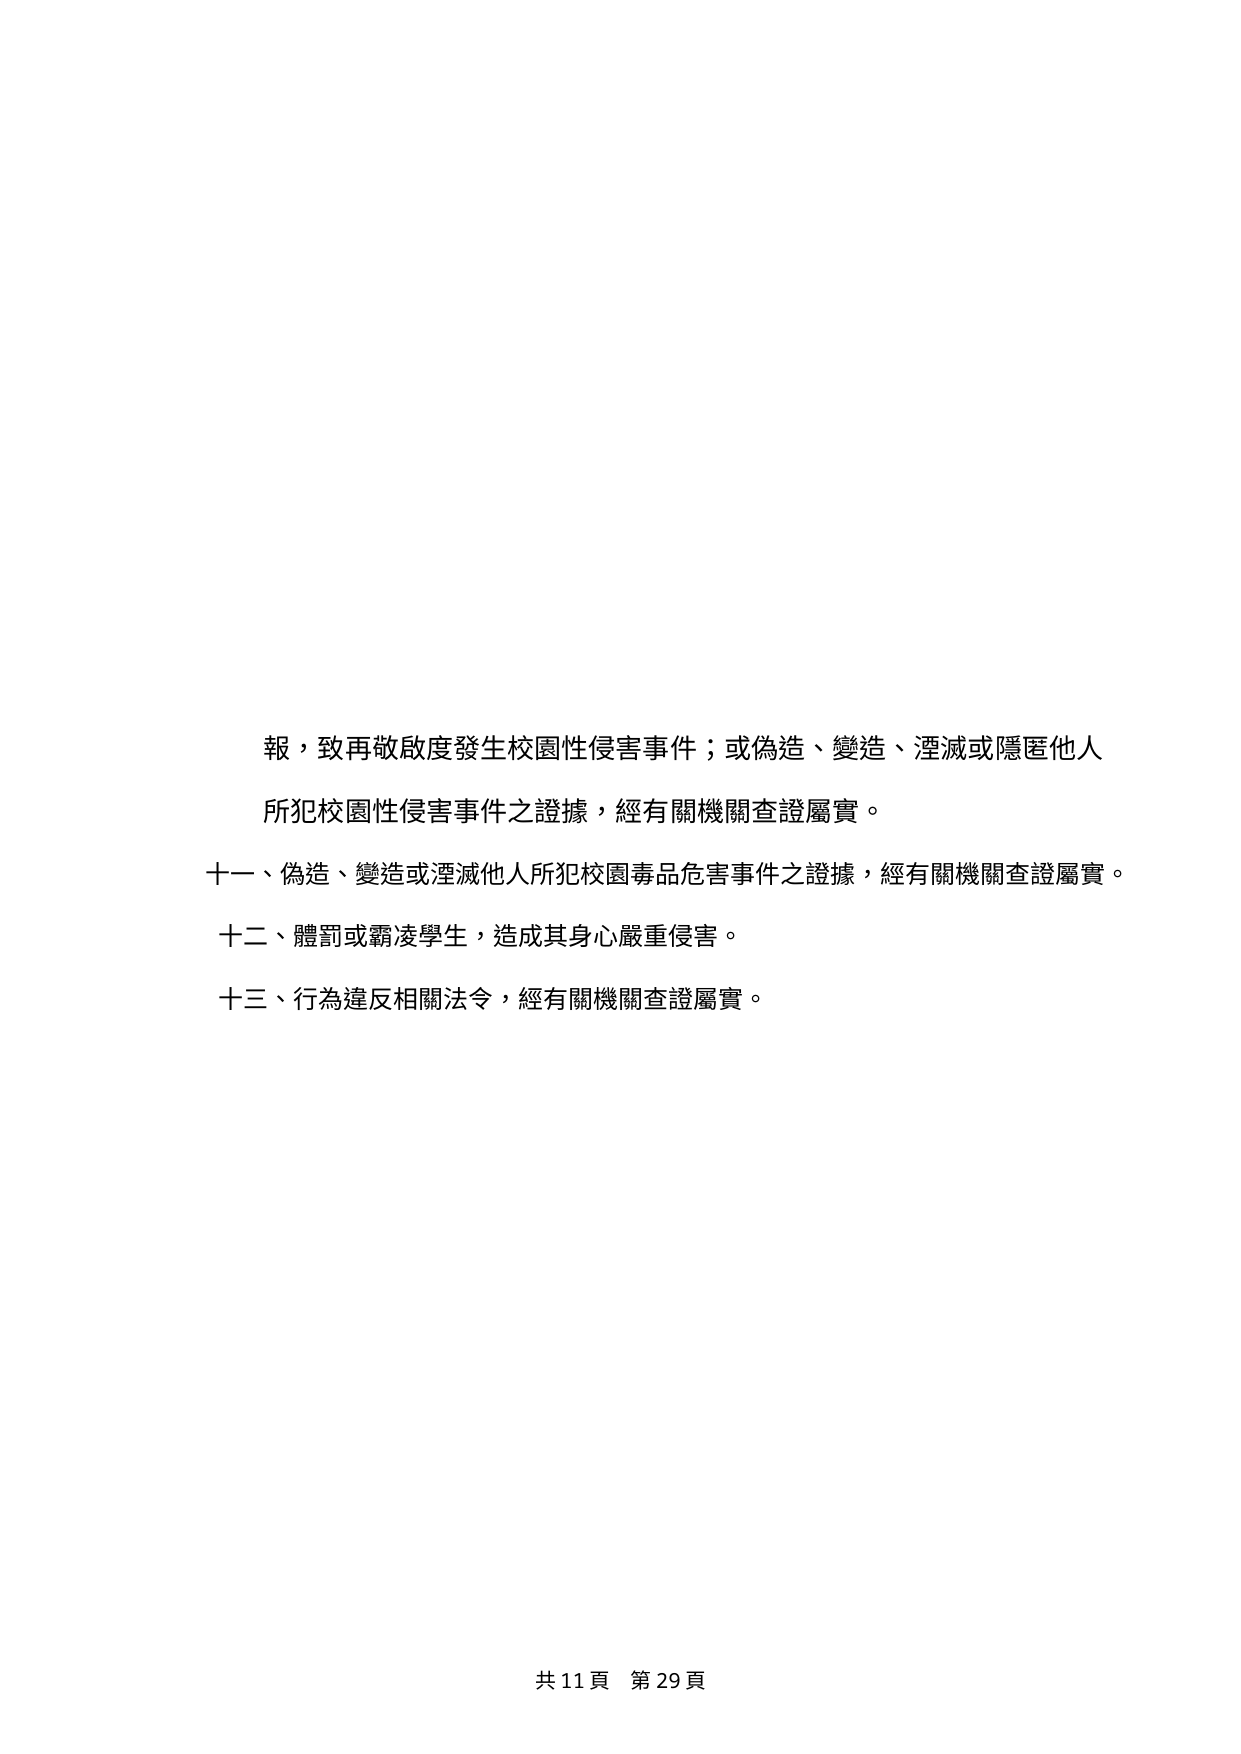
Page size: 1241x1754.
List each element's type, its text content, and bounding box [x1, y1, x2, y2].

text 十三、行為違反相關法令，經有關機關查證屬實。 [118, 956, 1122, 1018]
text 所犯校園性侵害事件之證據，經有關機關查證屬實。 [155, 768, 1122, 831]
text 十一、偽造、變造或湮滅他人所犯校園毒品危害事件之證據，經有關機關查證屬實。 [206, 831, 1122, 893]
text 報，致再敬啟度發生校園性侵害事件；或偽造、變造、湮滅或隱匿他人 [155, 706, 1122, 768]
text 十二、體罰或霸凌學生，造成其身心嚴重侵害。 [118, 893, 1122, 956]
